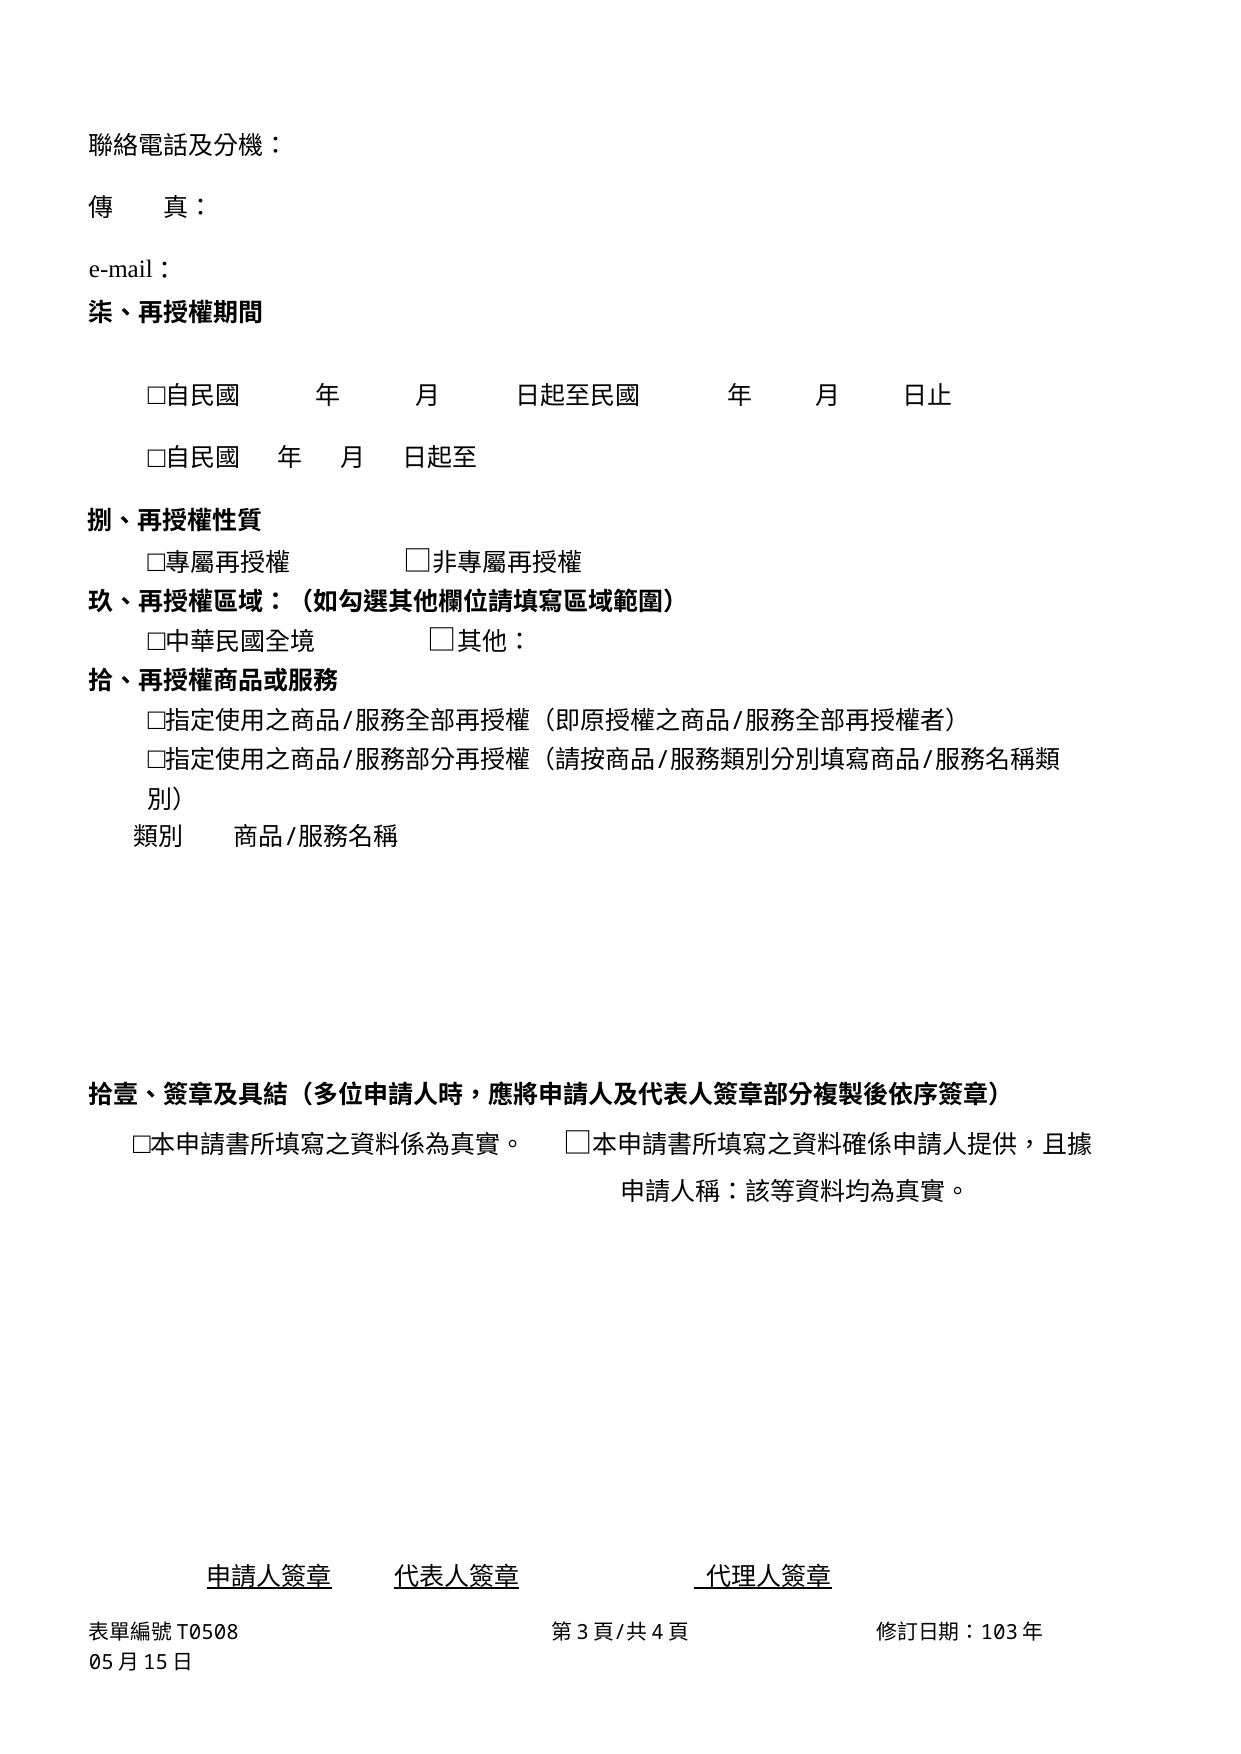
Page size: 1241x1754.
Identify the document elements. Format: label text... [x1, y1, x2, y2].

text □本申請書所填寫之資料係為真實。 □本申請書所填寫之資料確係申請人提供，且據申請人稱：該等資料均為真實。 [133, 1119, 1092, 1207]
text □專屬再授權 □非專屬再授權 [118, 539, 1092, 579]
text □自民國 年 月 日起至 [148, 414, 1092, 477]
text 柒、再授權期間 [89, 289, 1092, 329]
text 聯絡電話及分機： [89, 102, 1092, 164]
text □自民國 年 月 日起至民國 年 月 日止 [148, 352, 1092, 414]
text □指定使用之商品/服務全部再授權（即原授權之商品/服務全部再授權者） [148, 698, 1092, 737]
text 申請人簽章 代表人簽章 代理人簽章 [207, 1556, 1092, 1592]
text 拾壹、簽章及具結（多位申請人時，應將申請人及代表人簽章部分複製後依序簽章） [89, 1074, 1092, 1110]
text 捌、再授權性質 [87, 477, 1092, 539]
text 傳 真： [89, 164, 1092, 227]
text e-mail： [89, 227, 1092, 289]
text 玖、再授權區域：（如勾選其他欄位請填寫區域範圍） [89, 579, 1092, 618]
text □指定使用之商品/服務部分再授權（請按商品/服務類別分別填寫商品/服務名稱類別） [148, 737, 1092, 816]
text □中華民國全境 □其他： [148, 618, 1092, 658]
text 拾、再授權商品或服務 [89, 658, 1092, 698]
text 類別 商品/服務名稱 [89, 816, 1092, 853]
